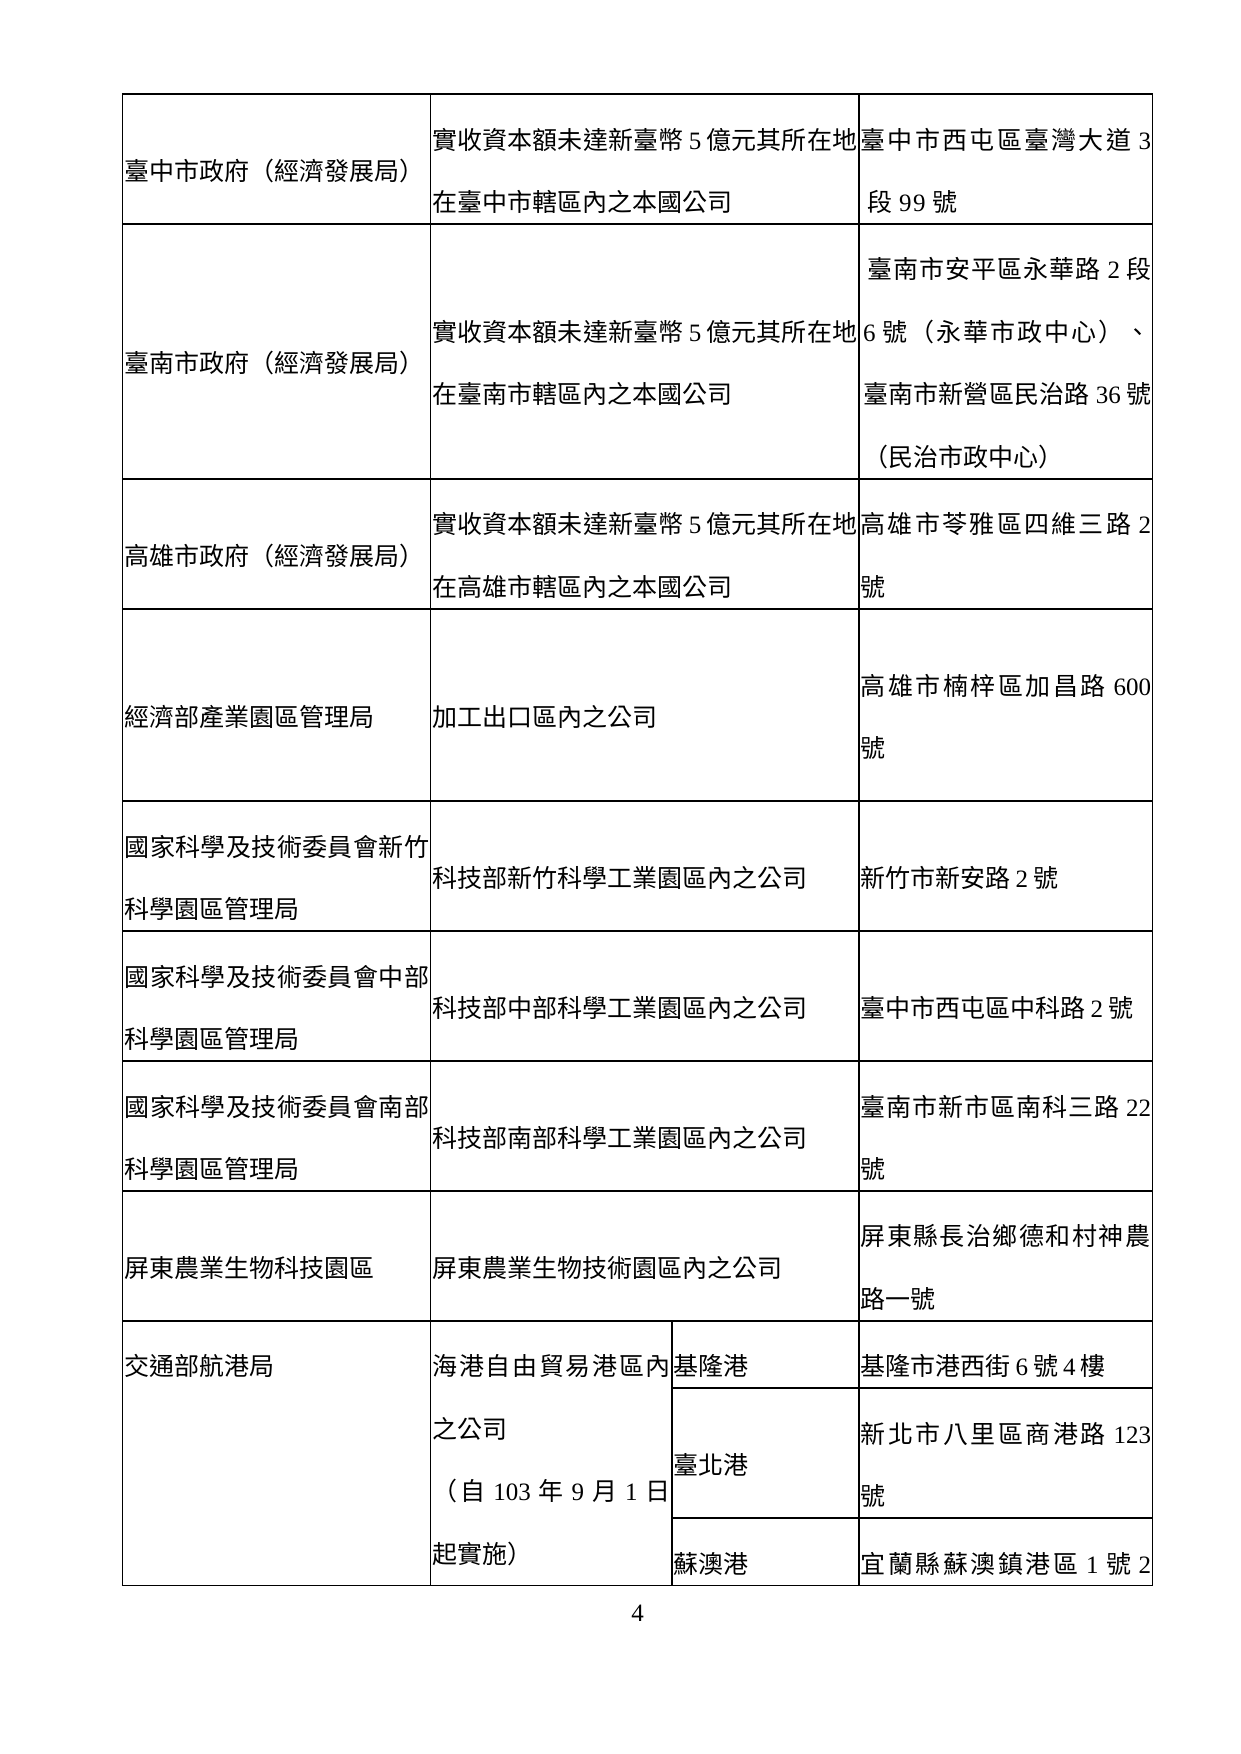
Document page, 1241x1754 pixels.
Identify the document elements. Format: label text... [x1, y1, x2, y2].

table_cell 科技部新竹科學工業園區內之公司 [431, 802, 858, 930]
table_cell 臺南市新市區南科三路22號 [860, 1062, 1152, 1190]
table_cell 科技部南部科學工業園區內之公司 [431, 1062, 858, 1190]
table_cell 屏東縣長治鄉德和村神農路一號 [860, 1192, 1152, 1320]
table_cell 臺中市西屯區臺灣大道3段99號 [860, 95, 1152, 223]
table_cell 臺北港 [673, 1389, 858, 1517]
table_cell 宜蘭縣蘇澳鎮港區1號2 [860, 1519, 1152, 1584]
table_cell 基隆港 [673, 1322, 858, 1387]
table_cell 臺南市政府（經濟發展局） [123, 225, 430, 478]
table_cell 高雄市政府（經濟發展局） [123, 480, 430, 608]
table_cell 國家科學及技術委員會中部科學園區管理局 [123, 932, 430, 1060]
table_cell 實收資本額未達新臺幣5億元其所在地在臺南市轄區內之本國公司 [431, 225, 858, 478]
table_cell 科技部中部科學工業園區內之公司 [431, 932, 858, 1060]
table_cell 實收資本額未達新臺幣5億元其所在地在臺中市轄區內之本國公司 [431, 95, 858, 223]
table_cell 經濟部產業園區管理局 [123, 610, 430, 800]
table_cell 高雄市苓雅區四維三路2號 [860, 480, 1152, 608]
table_cell 高雄市楠梓區加昌路600號 [860, 610, 1152, 800]
table_cell 屏東農業生物科技園區 [123, 1192, 430, 1320]
table_cell 臺中市西屯區中科路2號 [860, 932, 1152, 1060]
table_cell 臺中市政府（經濟發展局） [123, 95, 430, 223]
table_cell 新竹市新安路2號 [860, 802, 1152, 930]
table_cell 國家科學及技術委員會新竹科學園區管理局 [123, 802, 430, 930]
table_cell 交通部航港局 [123, 1322, 430, 1584]
table_cell 蘇澳港 [673, 1519, 858, 1584]
table_cell 屏東農業生物技術園區內之公司 [431, 1192, 858, 1320]
table_cell 實收資本額未達新臺幣5億元其所在地在高雄市轄區內之本國公司 [431, 480, 858, 608]
table_cell 臺南市安平區永華路2段6號（永華市政中心）、臺南市新營區民治路36號（民治市政中心） [860, 225, 1152, 478]
table_cell 加工出口區內之公司 [431, 610, 858, 800]
table_cell 基隆市港西街6號4樓 [860, 1322, 1152, 1387]
table_cell 新北市八里區商港路123號 [860, 1389, 1152, 1517]
table_cell 海港自由貿易港區內之公司 （自103年9月1日起實施） [431, 1322, 671, 1584]
table_cell 國家科學及技術委員會南部科學園區管理局 [123, 1062, 430, 1190]
